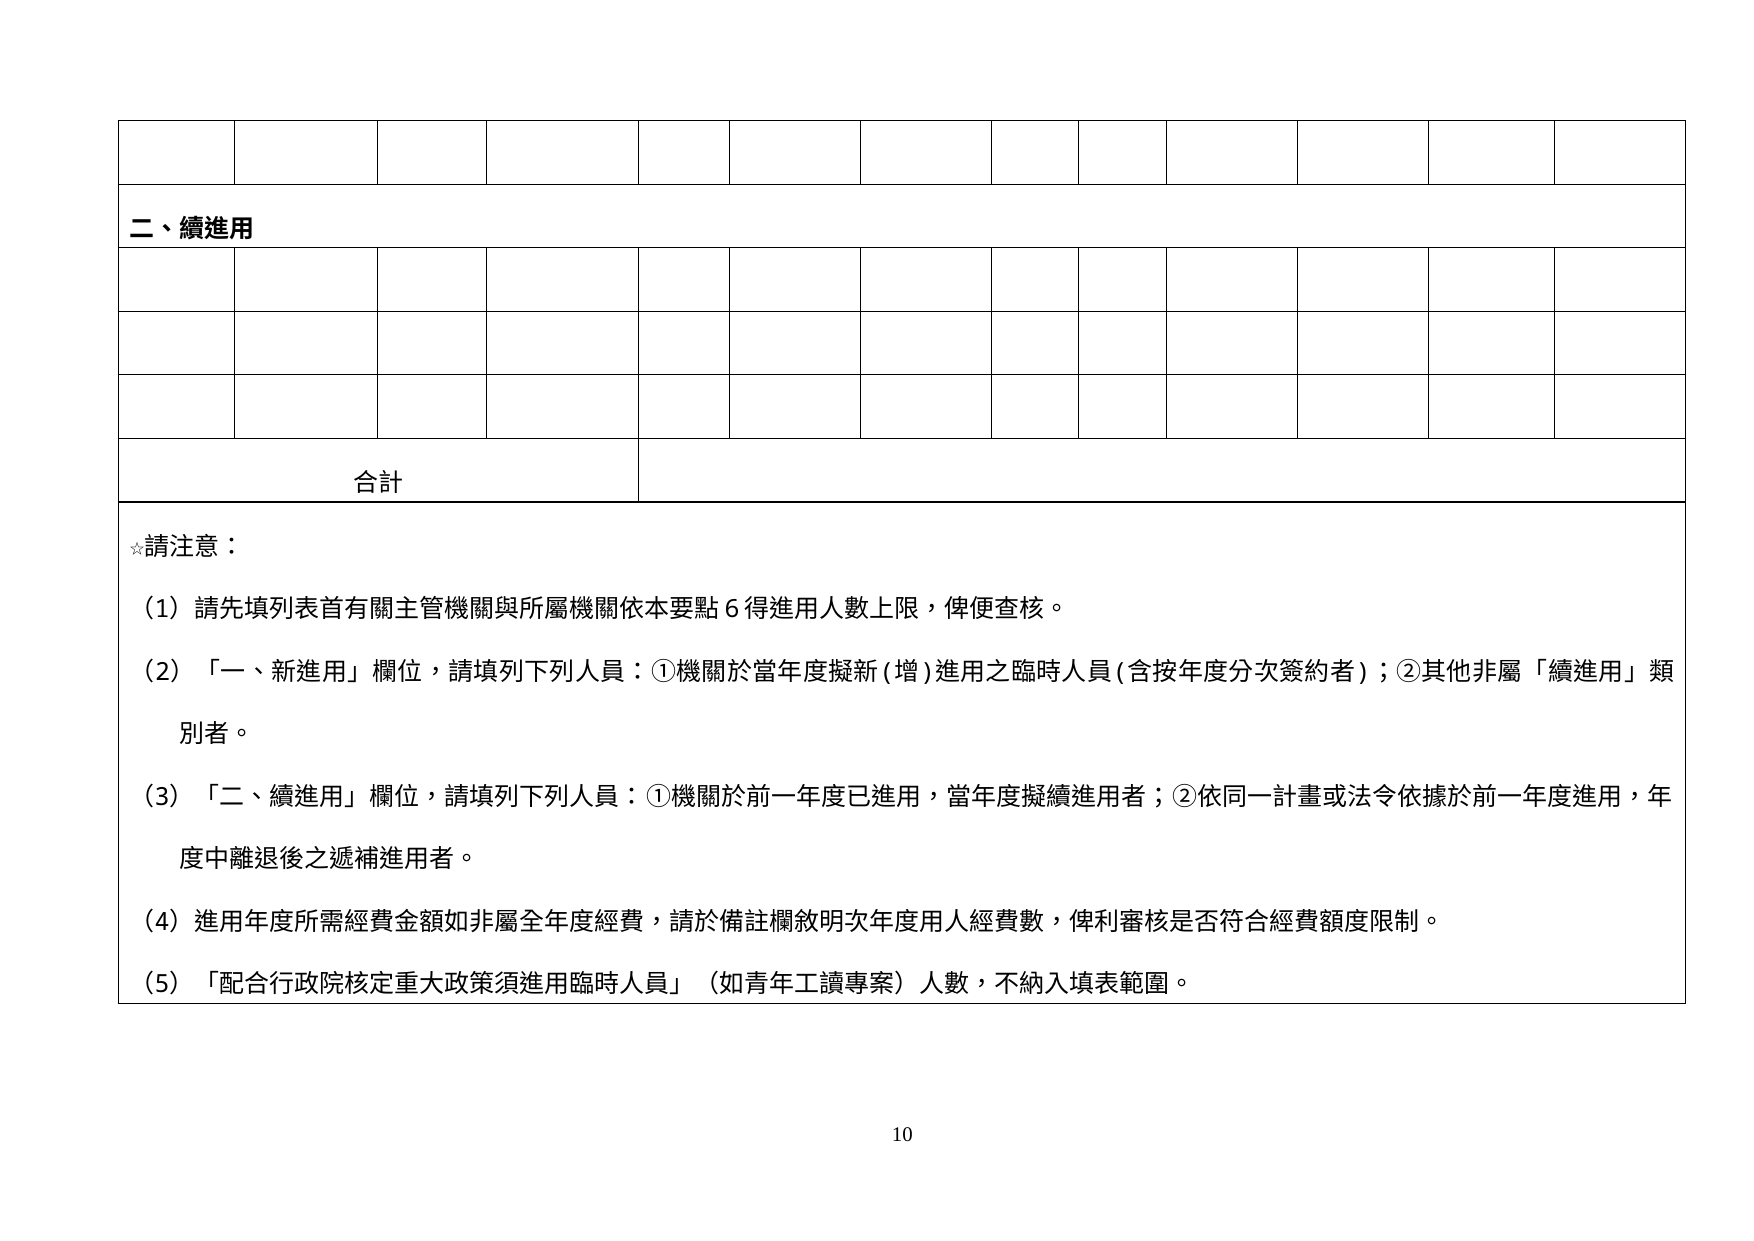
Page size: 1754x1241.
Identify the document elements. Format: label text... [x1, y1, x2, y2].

table_cell [861, 121, 991, 184]
table_cell [119, 312, 234, 374]
table_cell [639, 312, 729, 374]
table_cell [378, 121, 486, 184]
table_cell [1298, 375, 1428, 438]
table_cell [730, 375, 860, 438]
table_cell [1167, 121, 1297, 184]
table_cell [992, 375, 1078, 438]
table_cell [730, 248, 860, 311]
table_cell [992, 312, 1078, 374]
table_cell [119, 375, 234, 438]
table_cell [378, 375, 486, 438]
table_cell [487, 121, 638, 184]
table_cell [1429, 121, 1554, 184]
table_cell [730, 121, 860, 184]
table_cell [730, 312, 860, 374]
table_cell [639, 121, 729, 184]
table_cell [1429, 375, 1554, 438]
table_cell [1079, 121, 1166, 184]
table_cell [119, 248, 234, 311]
table_cell [1079, 312, 1166, 374]
table_cell [1429, 248, 1554, 311]
table_cell [639, 439, 1685, 501]
table_cell [378, 248, 486, 311]
table_cell [1555, 312, 1685, 374]
table_cell 合計 [119, 439, 638, 501]
table_cell [235, 248, 377, 311]
table_cell [1167, 312, 1297, 374]
table_cell [1555, 375, 1685, 438]
table_cell [235, 121, 377, 184]
table_cell [487, 375, 638, 438]
table_cell [1167, 375, 1297, 438]
table_cell [1298, 312, 1428, 374]
table_cell [992, 121, 1078, 184]
table_cell [1298, 248, 1428, 311]
table_cell [1429, 312, 1554, 374]
table_cell [1555, 121, 1685, 184]
table_cell [1555, 248, 1685, 311]
table_cell ☆請注意： （1）請先填列表首有關主管機關與所屬機關依本要點6得進用人數上限，俾便查核。 （2）「一、新進用」欄位，請填列下列人員：①機關於當年度擬新(增)進用之臨時人員(含按年度分次簽約者)；②其他非屬「續進用」類別者。 （3）「二、續進用」欄位，請填列下列人員：①機關於前一年度已進用，當年度擬續進用者；②依同一計畫或法令依據於前一年度進用，年度中離退後之遞補進用者。 （4）進用年度所需經費金額如非屬全年度經費，請於備註欄敘明次年度用人經費數，俾利審核是否符合經費額度限制。 （5）「配合行政院核定重大政策須進用臨時人員」（如青年工讀專案）人數，不納入填表範圍。 [119, 503, 1685, 1002]
table_cell [235, 375, 377, 438]
table_cell [1079, 375, 1166, 438]
table_cell [378, 312, 486, 374]
table_cell [235, 312, 377, 374]
table_cell [639, 375, 729, 438]
table_cell [487, 312, 638, 374]
table_cell [861, 375, 991, 438]
table_cell [487, 248, 638, 311]
table_cell [992, 248, 1078, 311]
table_cell [119, 121, 234, 184]
table_cell [861, 248, 991, 311]
table_cell [1298, 121, 1428, 184]
table_cell [1167, 248, 1297, 311]
table_cell [1079, 248, 1166, 311]
table_cell [861, 312, 991, 374]
table_cell [639, 248, 729, 311]
table_cell 二、續進用 [119, 185, 1685, 247]
